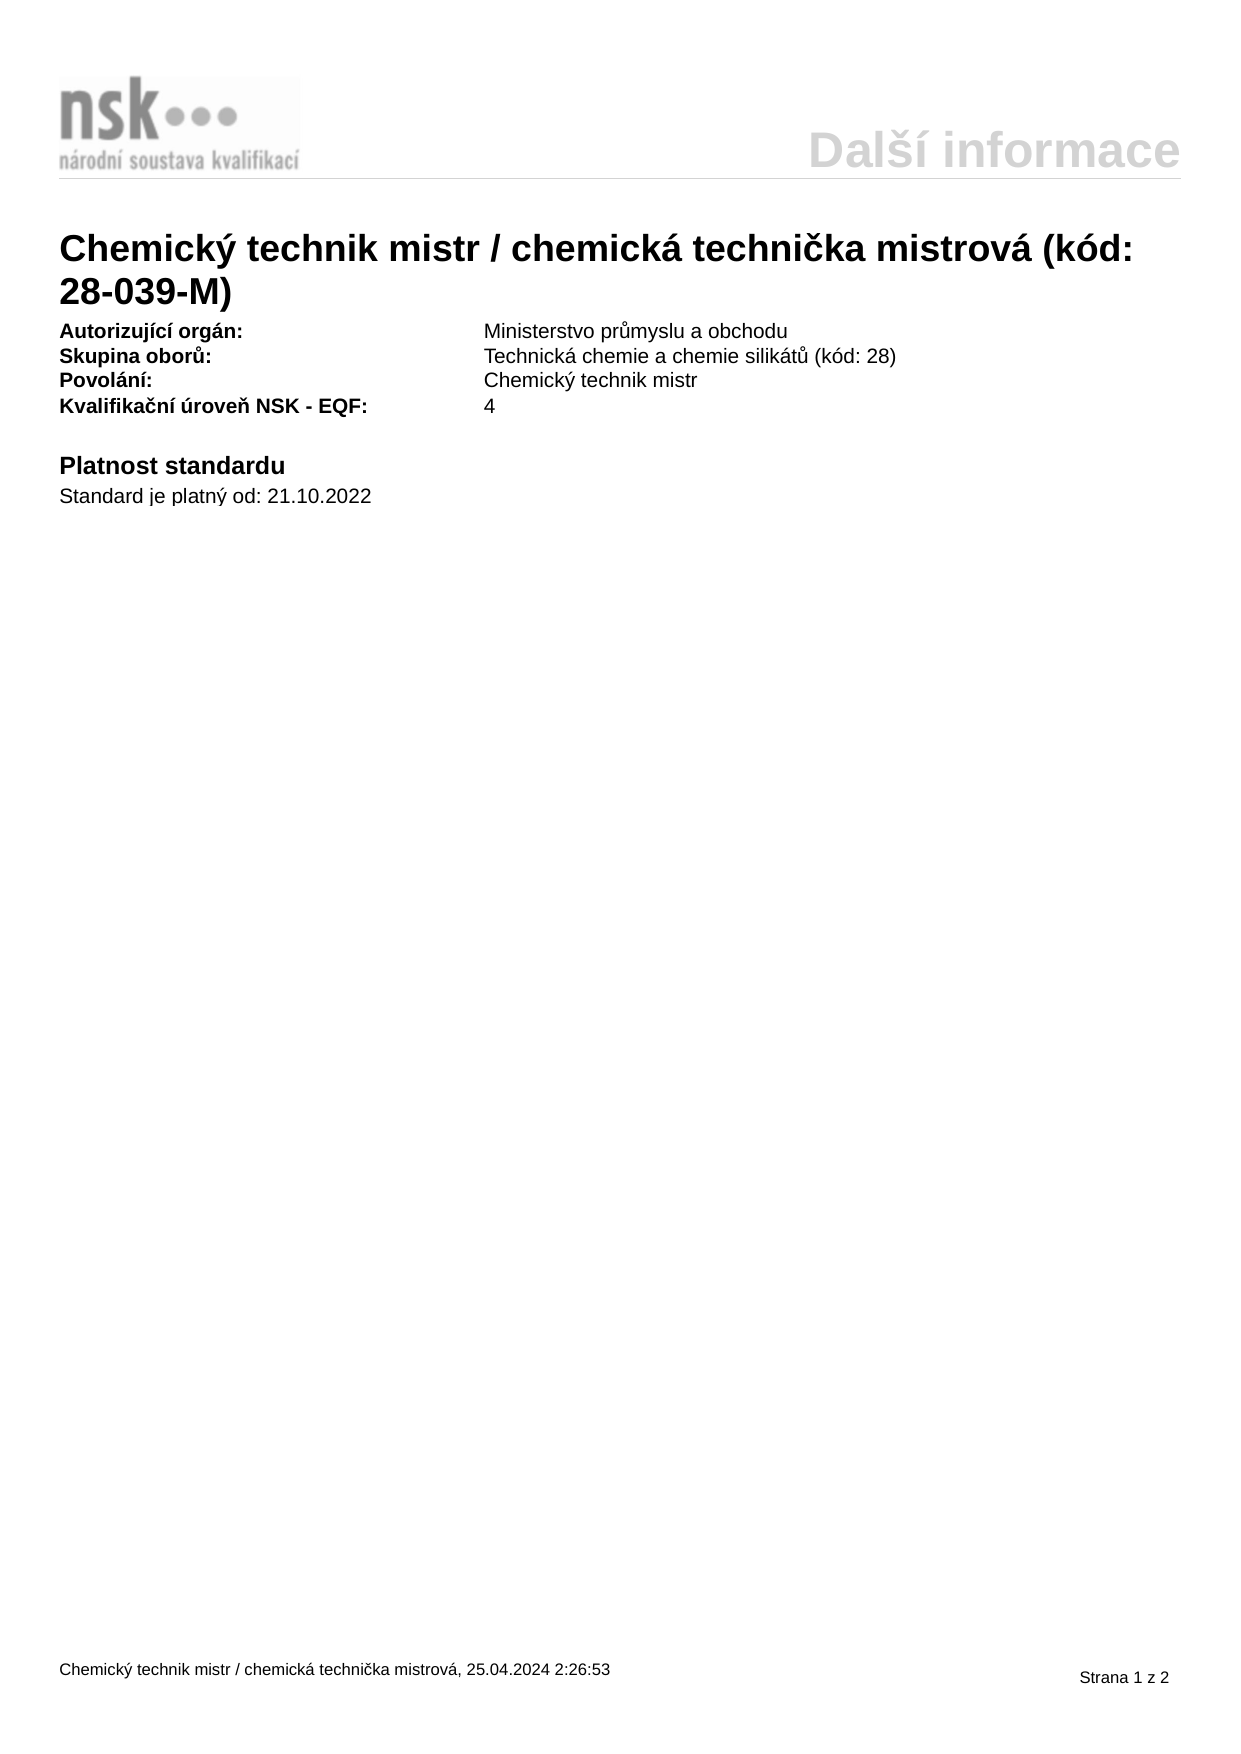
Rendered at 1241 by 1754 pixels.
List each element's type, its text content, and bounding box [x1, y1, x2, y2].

table_cell [1169, 1106, 1181, 1383]
picture [58, 59, 621, 172]
table_cell [1169, 506, 1181, 806]
table_cell [1169, 196, 1181, 224]
table_cell [862, 1384, 1169, 1659]
table_cell [59, 418, 483, 447]
table_cell Technická chemie a chemie silikátů (kód: 28) [484, 344, 1181, 368]
table_cell [1169, 1660, 1181, 1696]
table_cell [484, 1106, 620, 1383]
table_cell [626, 806, 862, 1106]
table_cell Kvalifikační úroveň NSK - EQF: [59, 394, 483, 417]
table_header [621, 59, 626, 172]
table_cell Chemický technik mistr [484, 368, 1181, 393]
table_cell [626, 1106, 862, 1383]
table_cell [620, 418, 626, 447]
table_cell [59, 172, 483, 178]
table_cell [59, 806, 483, 1106]
table_cell [484, 313, 620, 319]
table_cell [1169, 806, 1181, 1106]
table_cell [484, 172, 620, 178]
table_cell [59, 196, 483, 224]
table_cell Povolání: [59, 368, 483, 392]
table_cell [626, 1384, 862, 1659]
table_cell [484, 506, 620, 806]
table_cell [484, 196, 620, 224]
table_cell Skupina oborů: [59, 344, 483, 368]
table_cell [626, 418, 862, 447]
table_cell [626, 196, 862, 224]
table_cell [620, 1384, 626, 1659]
table_cell [620, 506, 626, 806]
table_cell Standard je platný od: 21.10.2022 [59, 484, 1181, 506]
table_cell [620, 1106, 626, 1383]
table_cell [1169, 313, 1181, 319]
table_cell [484, 418, 620, 447]
table_cell Strana 1 z 2 [862, 1660, 1169, 1696]
table_cell [620, 806, 626, 1106]
table_cell [1169, 418, 1181, 447]
table_cell [484, 1384, 620, 1659]
table_cell [484, 806, 620, 1106]
table_cell [862, 1106, 1169, 1383]
table_cell [59, 506, 483, 806]
table_cell Chemický technik mistr / chemická technička mistrová (kód: 28-039-M) [59, 224, 1181, 313]
table_cell [1169, 1384, 1181, 1659]
table_cell 4 [484, 394, 1181, 417]
table_cell [862, 418, 1169, 447]
table_cell Autorizující orgán: [59, 319, 483, 343]
table_cell [59, 1384, 483, 1659]
table_cell Ministerstvo průmyslu a obchodu [484, 319, 1181, 344]
table_cell [626, 313, 862, 319]
table_header Další informace [626, 59, 1181, 178]
table_cell [626, 506, 862, 806]
table_cell [59, 179, 1181, 196]
table_cell [862, 313, 1169, 319]
table_cell [59, 313, 483, 319]
table_cell Chemický technik mistr / chemická technička mistrová, 25.04.2024 2:26:53 [59, 1660, 862, 1696]
table_cell Platnost standardu [59, 448, 1181, 483]
table_cell [862, 506, 1169, 806]
table_cell [59, 1106, 483, 1383]
table_cell [862, 806, 1169, 1106]
table_cell [620, 196, 626, 224]
table_cell [862, 196, 1169, 224]
